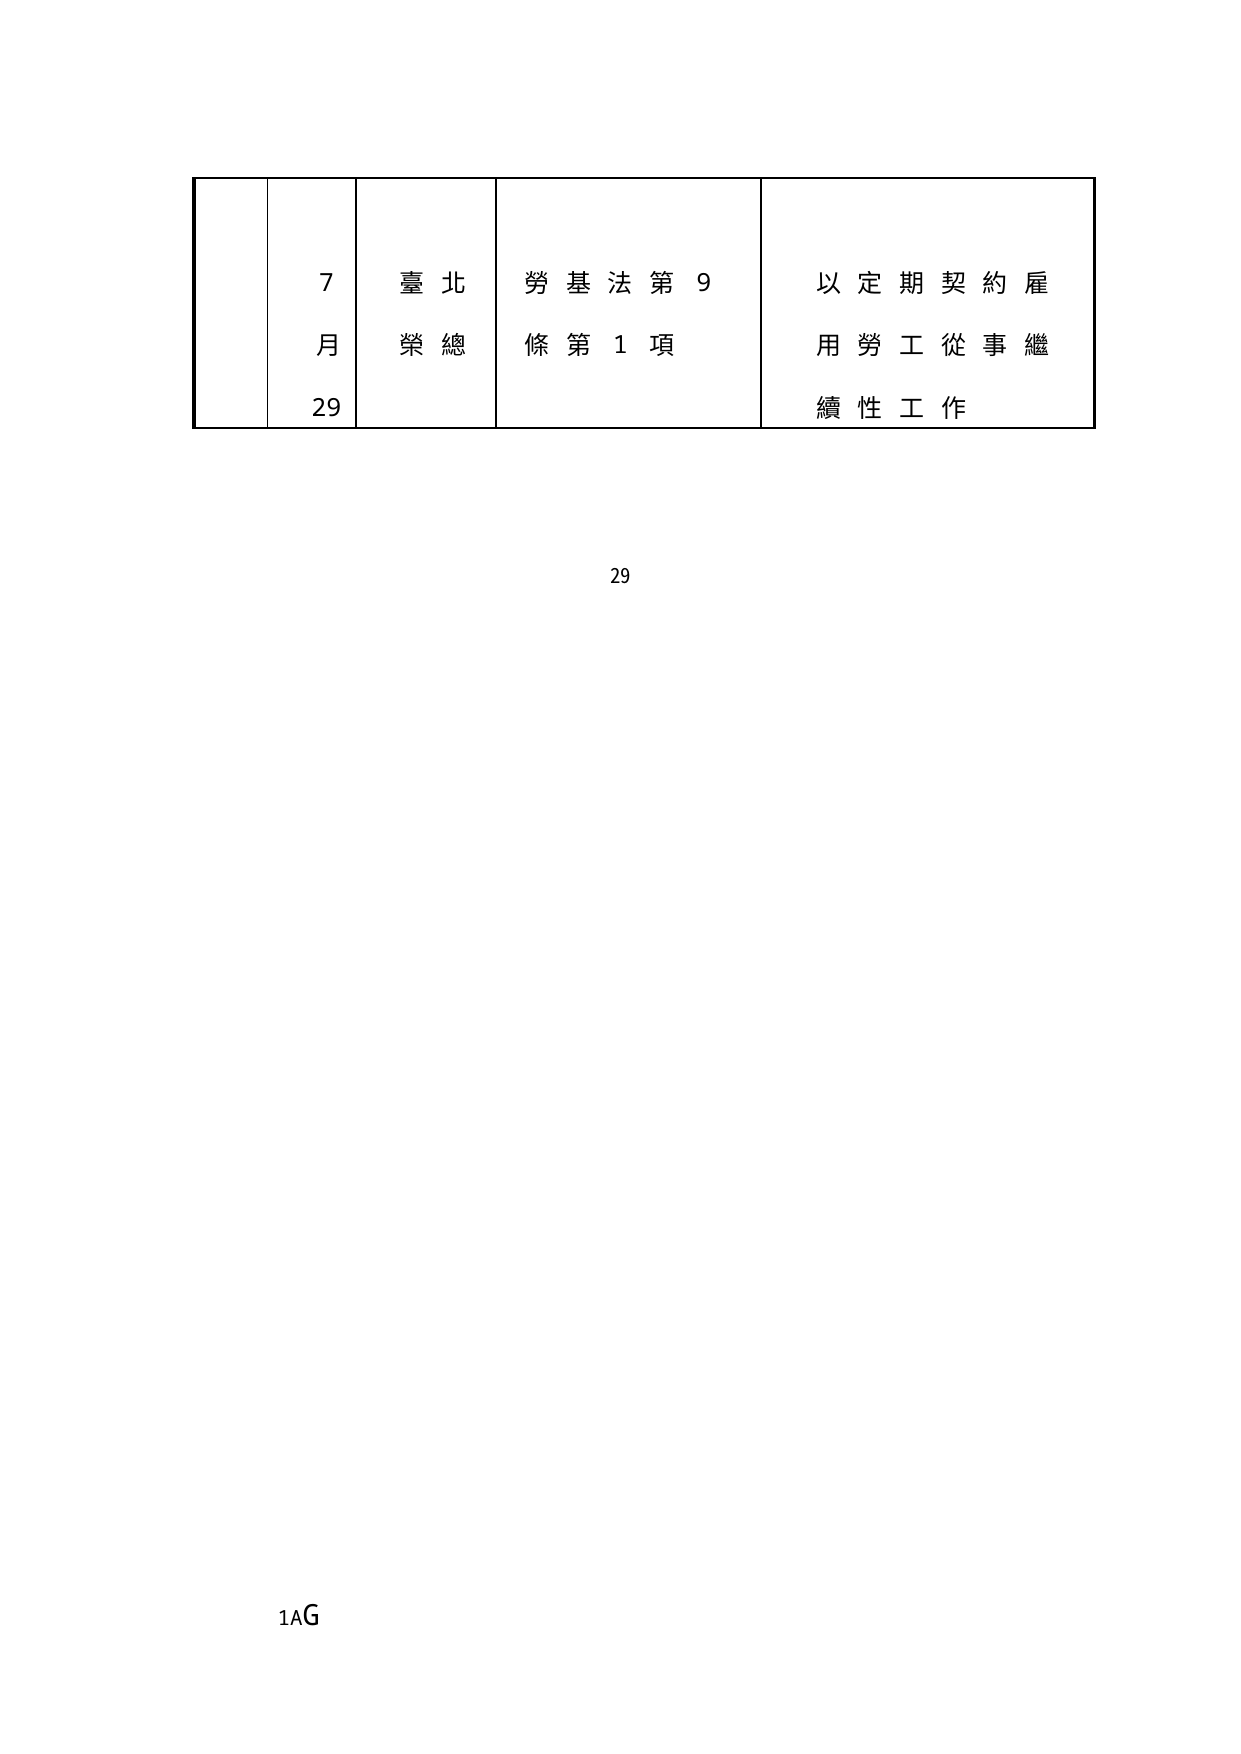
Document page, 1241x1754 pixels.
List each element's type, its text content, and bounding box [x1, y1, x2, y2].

table_cell 7月 29 [268, 179, 355, 427]
table_cell 勞基法第9條第1項 [497, 179, 760, 427]
table_cell 臺北榮總 [357, 179, 495, 427]
table_cell [196, 179, 267, 427]
table_cell 以定期契約雇用勞工從事繼續性工作 [762, 179, 1093, 427]
